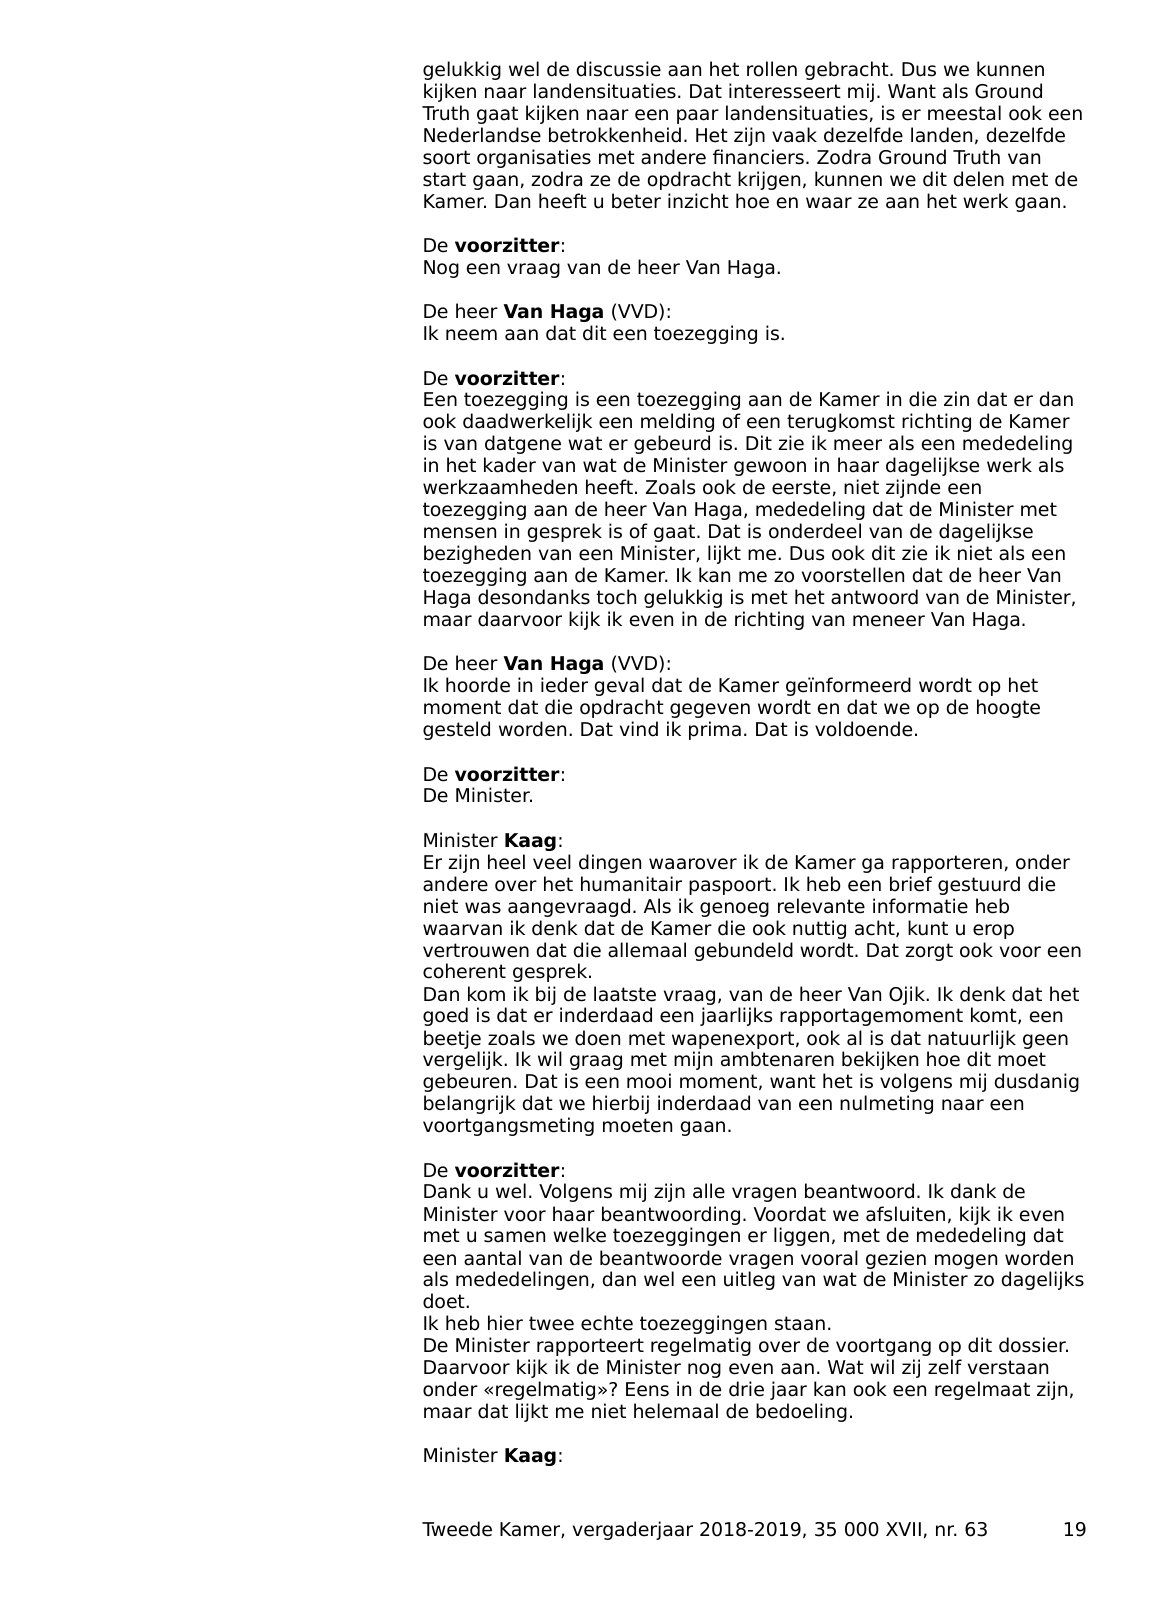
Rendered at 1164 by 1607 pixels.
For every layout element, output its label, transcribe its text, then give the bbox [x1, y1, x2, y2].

text gelukkig wel de discussie aan het rollen gebracht. Dus we kunnen kijken naar landensituaties. Dat interesseert mij. Want als Ground Truth gaat kijken naar een paar landensituaties, is er meestal ook een Nederlandse betrokkenheid. Het zijn vaak dezelfde landen, dezelfde soort organisaties met andere financiers. Zodra Ground Truth van start gaan, zodra ze de opdracht krijgen, kunnen we dit delen met de Kamer. Dan heeft u beter inzicht hoe en waar ze aan het werk gaan. [422, 59, 1087, 213]
text Er zijn heel veel dingen waarover ik de Kamer ga rapporteren, onder andere over het humanitair paspoort. Ik heb een brief gestuurd die niet was aangevraagd. Als ik genoeg relevante informatie heb waarvan ik denk dat de Kamer die ook nuttig acht, kunt u erop vertrouwen dat die allemaal gebundeld wordt. Dat zorgt ook voor een coherent gesprek. [422, 852, 1087, 983]
text De voorzitter: [422, 367, 1087, 389]
text De heer Van Haga (VVD): [422, 301, 1087, 323]
text Minister Kaag: [422, 829, 1087, 852]
text De voorzitter: [422, 763, 1087, 785]
text Dank u wel. Volgens mij zijn alle vragen beantwoord. Ik dank de Minister voor haar beantwoording. Voordat we afsluiten, kijk ik even met u samen welke toezeggingen er liggen, met de mededeling dat een aantal van de beantwoorde vragen vooral gezien mogen worden als mededelingen, dan wel een uitleg van wat de Minister zo dagelijks doet. [422, 1181, 1087, 1313]
text De Minister rapporteert regelmatig over de voortgang op dit dossier. Daarvoor kijk ik de Minister nog even aan. Wat wil zij zelf verstaan onder «regelmatig»? Eens in de drie jaar kan ook een regelmaat zijn, maar dat lijkt me niet helemaal de bedoeling. [422, 1335, 1087, 1423]
text De heer Van Haga (VVD): [422, 653, 1087, 675]
text Ik heb hier twee echte toezeggingen staan. [422, 1313, 1087, 1335]
text Dan kom ik bij de laatste vraag, van de heer Van Ojik. Ik denk dat het goed is dat er inderdaad een jaarlijks rapportagemoment komt, een beetje zoals we doen met wapenexport, ook al is dat natuurlijk geen vergelijk. Ik wil graag met mijn ambtenaren bekijken hoe dit moet gebeuren. Dat is een mooi moment, want het is volgens mij dusdanig belangrijk dat we hierbij inderdaad van een nulmeting naar een voortgangsmeting moeten gaan. [422, 983, 1087, 1137]
text Nog een vraag van de heer Van Haga. [422, 257, 1087, 279]
text Ik neem aan dat dit een toezegging is. [422, 323, 1087, 345]
text De voorzitter: [422, 1159, 1087, 1181]
text Een toezegging is een toezegging aan de Kamer in die zin dat er dan ook daadwerkelijk een melding of een terugkomst richting de Kamer is van datgene wat er gebeurd is. Dit zie ik meer als een mededeling in het kader van wat de Minister gewoon in haar dagelijkse werk als werkzaamheden heeft. Zoals ook de eerste, niet zijnde een toezegging aan de heer Van Haga, mededeling dat de Minister met mensen in gesprek is of gaat. Dat is onderdeel van de dagelijkse bezigheden van een Minister, lijkt me. Dus ook dit zie ik niet als een toezegging aan de Kamer. Ik kan me zo voorstellen dat de heer Van Haga desondanks toch gelukkig is met het antwoord van de Minister, maar daarvoor kijk ik even in de richting van meneer Van Haga. [422, 389, 1087, 631]
text De voorzitter: [422, 235, 1087, 257]
text Ik hoorde in ieder geval dat de Kamer geïnformeerd wordt op het moment dat die opdracht gegeven wordt en dat we op de hoogte gesteld worden. Dat vind ik prima. Dat is voldoende. [422, 675, 1087, 741]
text Minister Kaag: [422, 1445, 1087, 1467]
text De Minister. [422, 785, 1087, 807]
